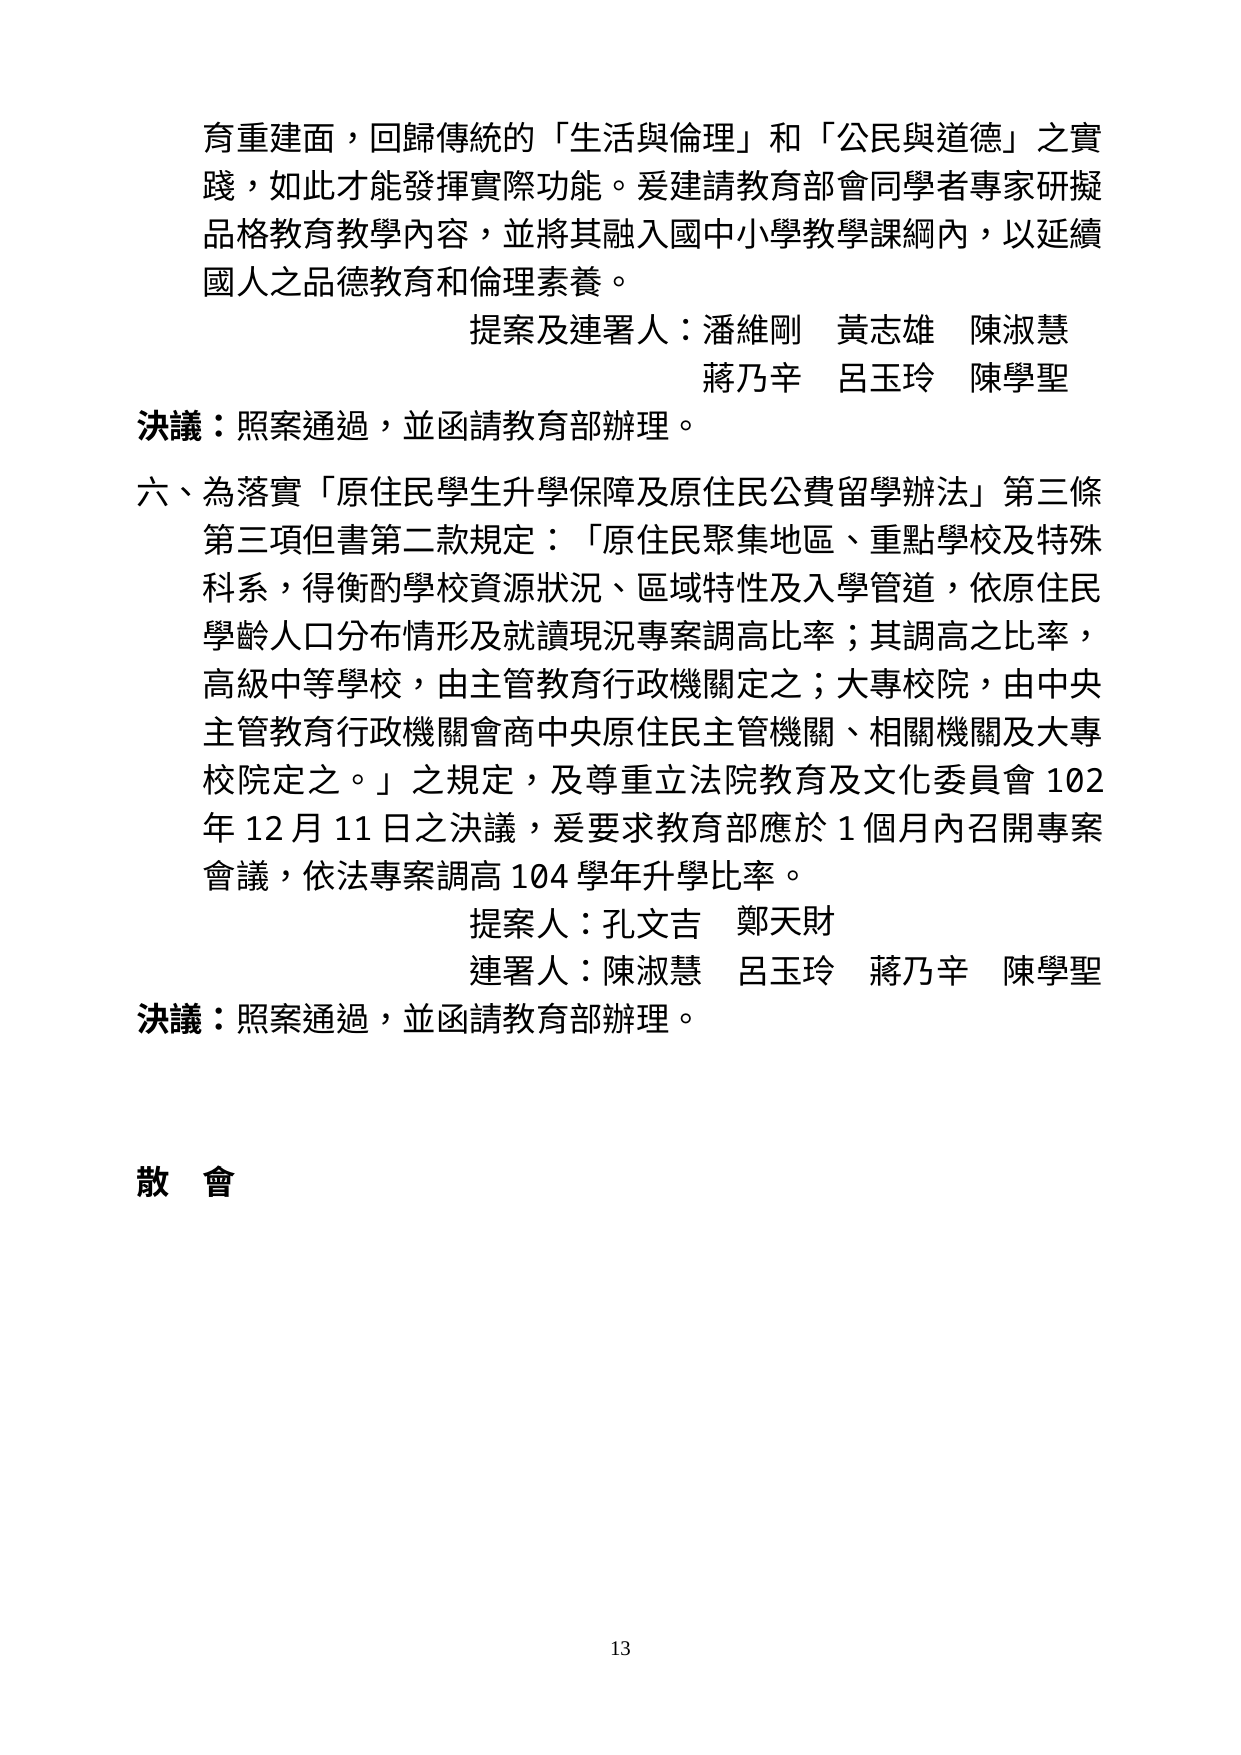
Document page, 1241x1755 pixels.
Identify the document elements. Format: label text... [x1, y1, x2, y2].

text 六、為落實「原住民學生升學保障及原住民公費留學辦法」第三條第三項但書第二款規定：「原住民聚集地區、重點學校及特殊科系，得衡酌學校資源狀況、區域特性及入學管道，依原住民學齡人口分布情形及就讀現況專案調高比率；其調高之比率，高級中等學校，由主管教育行政機關定之；大專校院，由中央主管教育行政機關會商中央原住民主管機關、相關機關及大專校院定之。」之規定，及尊重立法院教育及文化委員會102年12月11日之決議，爰要求教育部應於1個月內召開專案會議，依法專案調高104學年升學比率。 [136, 466, 1104, 898]
text 散 會 [136, 1156, 1102, 1204]
text 育重建面，回歸傳統的「生活與倫理」和「公民與道德」之實踐，如此才能發揮實際功能。爰建請教育部會同學者專家研擬品格教育教學內容，並將其融入國中小學教學課綱內，以延續國人之品德教育和倫理素養。 [136, 112, 1104, 304]
text 提案人：孔文吉 鄭天財 [136, 898, 1104, 946]
text 決議：照案通過，並函請教育部辦理。 [136, 993, 1102, 1041]
text 提案及連署人：潘維剛 黃志雄 陳淑慧 [136, 304, 1104, 352]
text 決議：照案通過，並函請教育部辦理。 [136, 400, 1102, 448]
text 連署人：陳淑慧 呂玉玲 蔣乃辛 陳學聖 [136, 946, 1104, 993]
text 蔣乃辛 呂玉玲 陳學聖 [136, 352, 1104, 400]
